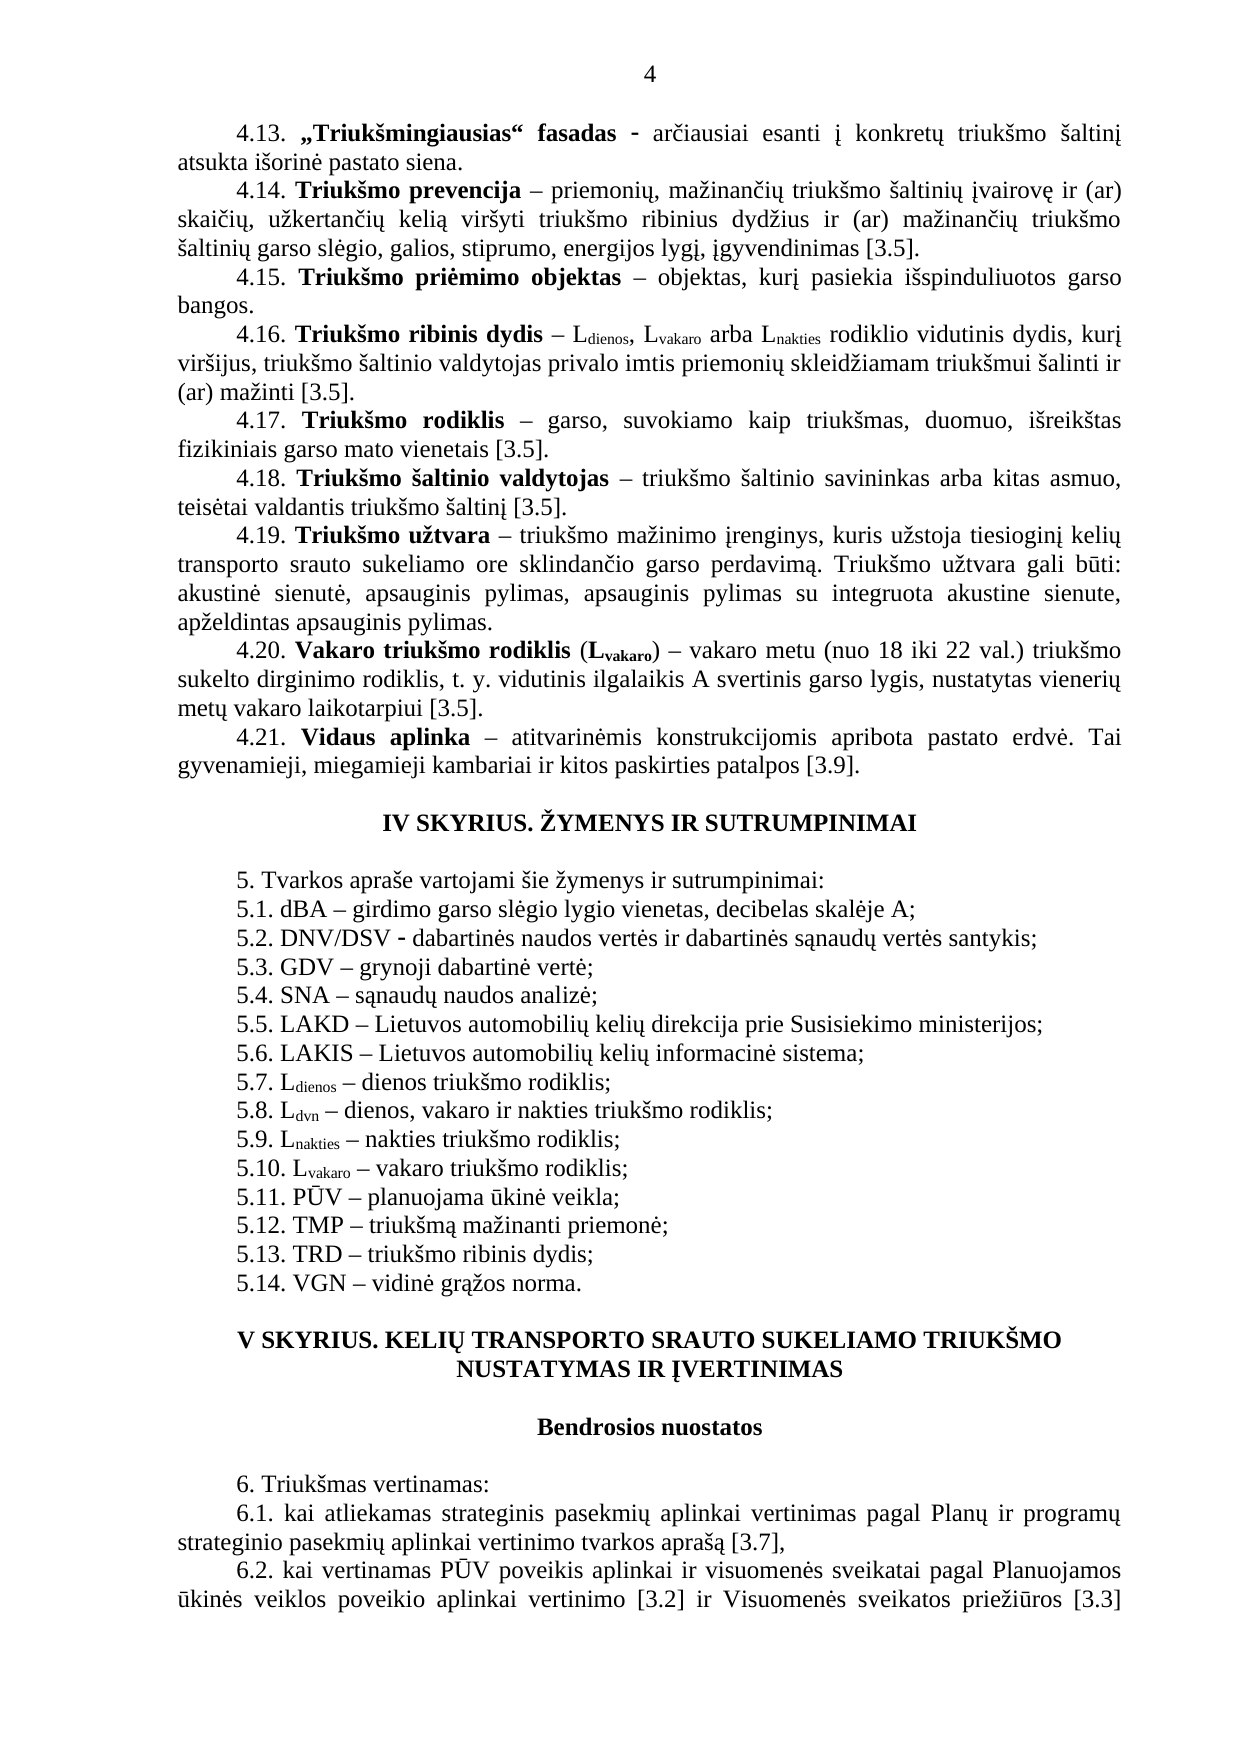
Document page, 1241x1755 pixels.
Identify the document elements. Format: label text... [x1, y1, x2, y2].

text 5. Tvarkos apraše vartojami šie žymenys ir sutrumpinimai: [177, 866, 1122, 894]
text 4.14. Triukšmo prevencija – priemonių, mažinančių triukšmo šaltinių įvairovę ir (ar) skaičių, užkertančių kelią viršyti triukšmo ribinius dydžius ir (ar) mažinančių triukšmo šaltinių garso slėgio, galios, stiprumo, energijos lygį, įgyvendinimas [3.5]. [177, 176, 1122, 262]
text 5.6. LAKIS – Lietuvos automobilių kelių informacinė sistema; [177, 1038, 1122, 1067]
text 5.13. TRD – triukšmo ribinis dydis; [177, 1239, 1122, 1268]
text 5.12. TMP – triukšmą mažinanti priemonė; [177, 1211, 1122, 1239]
text IV SKYRIUS. ŽYMENYS IR SUTRUMPINIMAI [177, 808, 1122, 837]
text 5.11. PŪV – planuojama ūkinė veikla; [177, 1182, 1122, 1211]
text V SKYRIUS. KELIŲ TRANSPORTO SRAUTO SUKELIAMO TRIUKŠMO NUSTATYMAS IR ĮVERTINIMAS [177, 1326, 1122, 1383]
text 4.17. Triukšmo rodiklis – garso, suvokiamo kaip triukšmas, duomuo, išreikštas fizikiniais garso mato vienetais [3.5]. [177, 406, 1122, 463]
text 6.1. kai atliekamas strateginis pasekmių aplinkai vertinimas pagal Planų ir programų strateginio pasekmių aplinkai vertinimo tvarkos aprašą [3.7], [177, 1498, 1122, 1556]
text 4.20. Vakaro triukšmo rodiklis (Lvakaro) – vakaro metu (nuo 18 iki 22 val.) triukšmo sukelto dirginimo rodiklis, t. y. vidutinis ilgalaikis A svertinis garso lygis, nustatytas vienerių metų vakaro laikotarpiui [3.5]. [177, 636, 1122, 722]
text 5.5. LAKD – Lietuvos automobilių kelių direkcija prie Susisiekimo ministerijos; [177, 1009, 1122, 1038]
text 5.7. Ldienos – dienos triukšmo rodiklis; [177, 1067, 1122, 1096]
text 4.13. „Triukšmingiausias“ fasadas  arčiausiai esanti į konkretų triukšmo šaltinį atsukta išorinė pastato siena. [177, 118, 1122, 176]
text 4.15. Triukšmo priėmimo objektas – objektas, kurį pasiekia išspinduliuotos garso bangos. [177, 262, 1122, 319]
text 5.2. DNV/DSV  dabartinės naudos vertės ir dabartinės sąnaudų vertės santykis; [177, 923, 1122, 952]
text 5.1. dBA – girdimo garso slėgio lygio vienetas, decibelas skalėje A; [177, 894, 1122, 923]
text 4.16. Triukšmo ribinis dydis – Ldienos, Lvakaro arba Lnakties rodiklio vidutinis dydis, kurį viršijus, triukšmo šaltinio valdytojas privalo imtis priemonių skleidžiamam triukšmui šalinti ir (ar) mažinti [3.5]. [177, 319, 1122, 406]
text Bendrosios nuostatos [177, 1412, 1122, 1441]
text 5.8. Ldvn – dienos, vakaro ir nakties triukšmo rodiklis; [177, 1096, 1122, 1124]
text 6. Triukšmas vertinamas: [177, 1469, 1122, 1498]
text 5.10. Lvakaro – vakaro triukšmo rodiklis; [177, 1153, 1122, 1182]
text 4.18. Triukšmo šaltinio valdytojas – triukšmo šaltinio savininkas arba kitas asmuo, teisėtai valdantis triukšmo šaltinį [3.5]. [177, 463, 1122, 521]
text 5.14. VGN – vidinė grąžos norma. [177, 1268, 1122, 1297]
text 5.4. SNA – sąnaudų naudos analizė; [177, 981, 1122, 1009]
text 4.19. Triukšmo užtvara – triukšmo mažinimo įrenginys, kuris užstoja tiesioginį kelių transporto srauto sukeliamo ore sklindančio garso perdavimą. Triukšmo užtvara gali būti: akustinė sienutė, apsauginis pylimas, apsauginis pylimas su integruota akustine sienute, apželdintas apsauginis pylimas. [177, 521, 1122, 636]
text 4.21. Vidaus aplinka – atitvarinėmis konstrukcijomis apribota pastato erdvė. Tai gyvenamieji, miegamieji kambariai ir kitos paskirties patalpos [3.9]. [177, 722, 1122, 779]
text 6.2. kai vertinamas PŪV poveikis aplinkai ir visuomenės sveikatai pagal Planuojamos ūkinės veiklos poveikio aplinkai vertinimo [3.2] ir Visuomenės sveikatos priežiūros [3.3] [177, 1556, 1122, 1613]
text 5.9. Lnakties – nakties triukšmo rodiklis; [177, 1124, 1122, 1153]
text 5.3. GDV – grynoji dabartinė vertė; [177, 952, 1122, 981]
